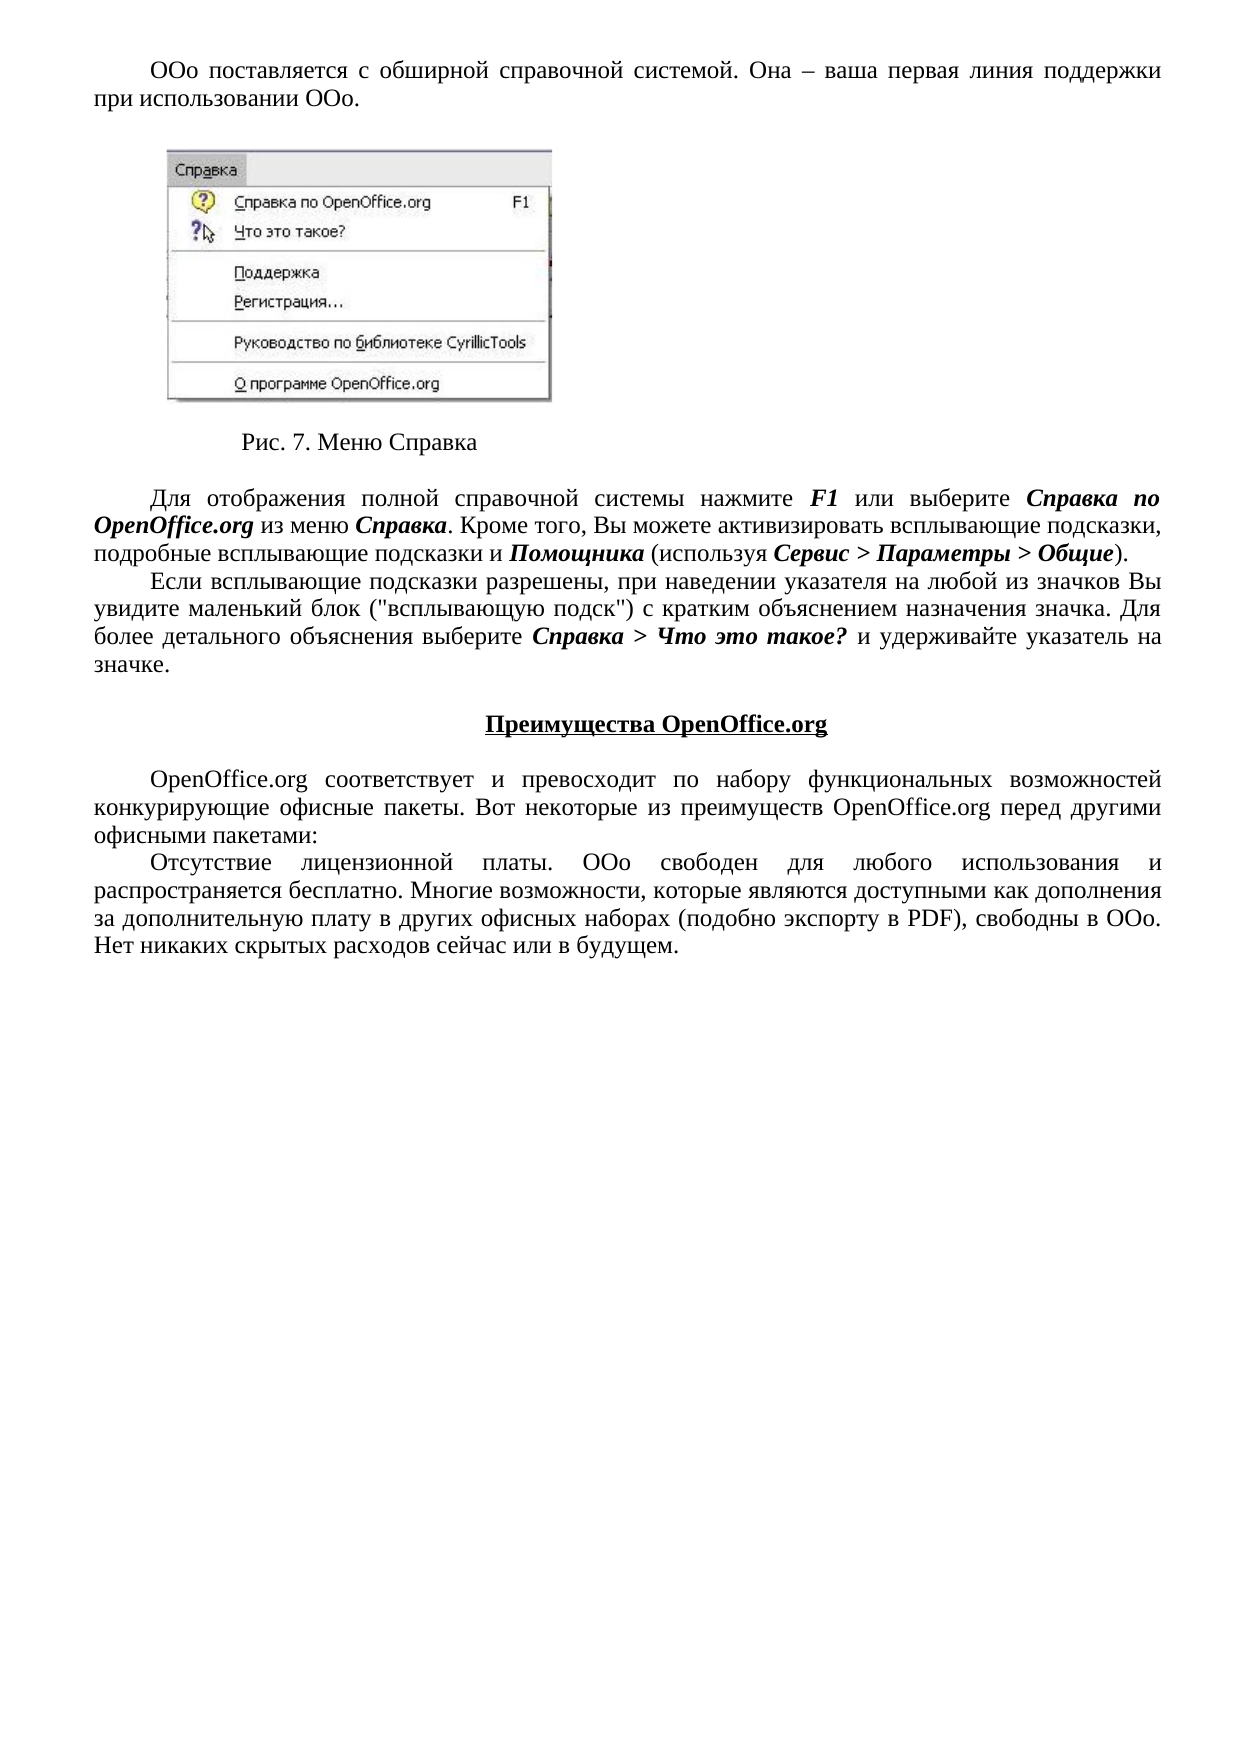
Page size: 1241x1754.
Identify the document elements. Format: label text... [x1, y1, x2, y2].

text Если всплывающие подсказки разрешены, при наведении указателя на любой из значков Вы увидите маленький блок ("всплывающую подск") с кратким объяснением назначения значка. Для более детального объяснения выберите Справка > Что это такое? и удерживайте указатель на значке. [94, 567, 1162, 678]
text OpenOffice.org соответствует и превосходит по набору функциональных возможностей конкурирующие офисные пакеты. Вот некоторые из преимуществ OpenOffice.org перед другими офисными пакетами: [94, 765, 1162, 848]
text Рис. 7. Меню Справка [94, 428, 1162, 456]
text Преимущества OpenOffice.org [94, 710, 1162, 738]
text Отсутствие лицензионной платы. OOo свободен для любого использования и распространяется бесплатно. Многие возможности, которые являются доступными как дополнения за дополнительную плату в других офисных наборах (подобно экспорту в PDF), свободны в OOo. Нет никаких скрытых расходов сейчас или в будущем. [94, 848, 1162, 959]
text Для отображения полной справочной системы нажмите F1 или выберите Справка по OpenOffice.org из меню Справка. Кроме того, Вы можете активизировать всплывающие подсказки, подробные всплывающие подсказки и Помощника (используя Сервис > Параметры > Общие). [94, 484, 1162, 567]
picture [166, 148, 553, 404]
text OOo поставляется с обширной справочной системой. Она – ваша первая линия поддержки при использовании OOo. [94, 56, 1162, 112]
